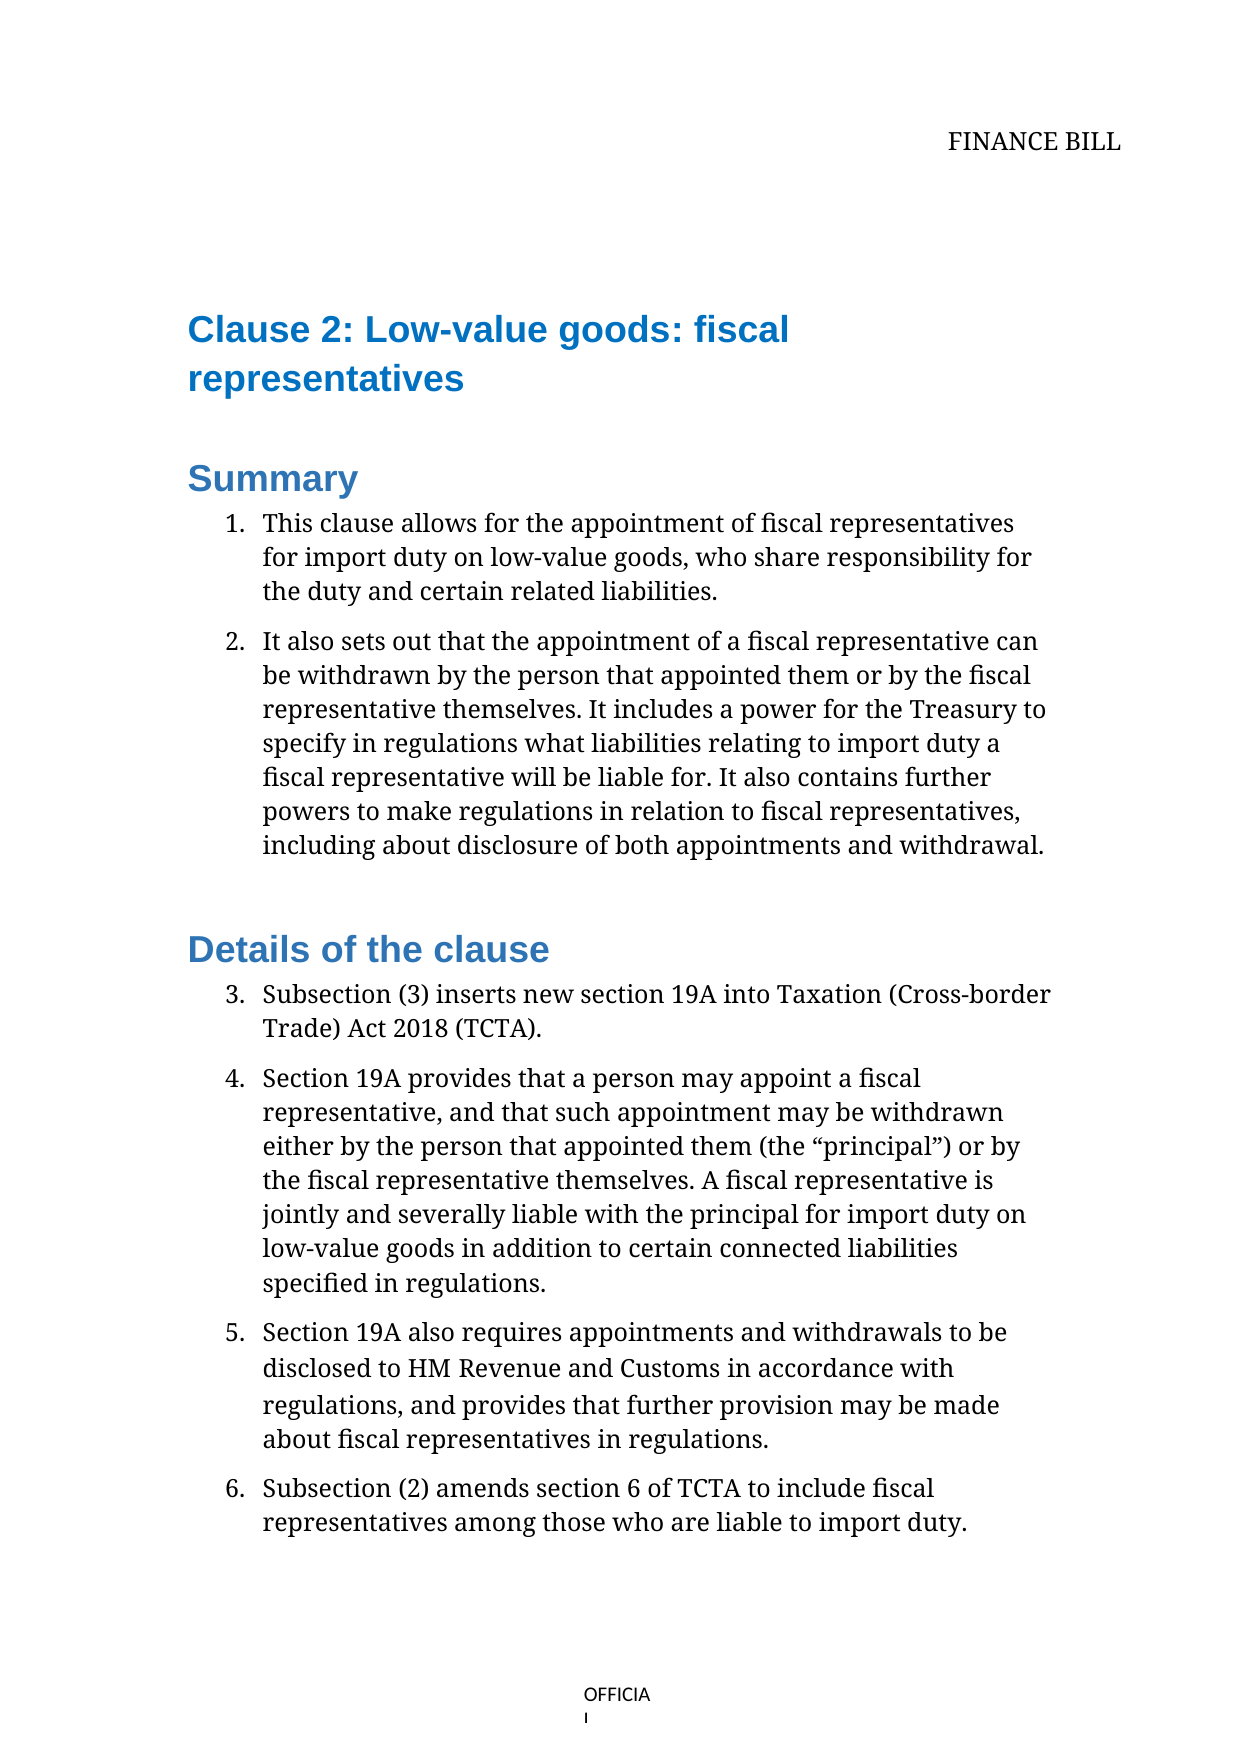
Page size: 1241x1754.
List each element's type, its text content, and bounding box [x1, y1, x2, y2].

list Section 19A provides that a person may appoint a fiscal representative, and that such appointment may be withdrawn either by the person that appointed them (the “principal”) or by the fiscal representative themselves. A fiscal representative is jointly and severally liable with the principal for import duty on low-value goods in addition to certain connected liabilities specified in regulations. [225, 1061, 1053, 1299]
list This clause allows for the appointment of fiscal representatives for import duty on low-value goods, who share responsibility for the duty and certain related liabilities. [225, 506, 1053, 608]
subtitle Clause 2: Low-value goods: fiscal representatives [187, 307, 1053, 399]
list Subsection (3) inserts new section 19A into Taxation (Cross-border Trade) Act 2018 (TCTA). [225, 977, 1053, 1045]
subtitle Summary [187, 456, 1053, 499]
subtitle Details of the clause [187, 927, 1053, 971]
list Subsection (2) amends section 6 of TCTA to include fiscal representatives among those who are liable to import duty. [225, 1471, 1053, 1539]
list Section 19A also requires appointments and withdrawals to be disclosed to HM Revenue and Customs in accordance with regulations, and provides that further provision may be made about fiscal representatives in regulations. [225, 1315, 1053, 1455]
list It also sets out that the appointment of a fiscal representative can be withdrawn by the person that appointed them or by the fiscal representative themselves. It includes a power for the Treasury to specify in regulations what liabilities relating to import duty a fiscal representative will be liable for. It also contains further powers to make regulations in relation to fiscal representatives, including about disclosure of both appointments and withdrawal. [225, 623, 1053, 862]
